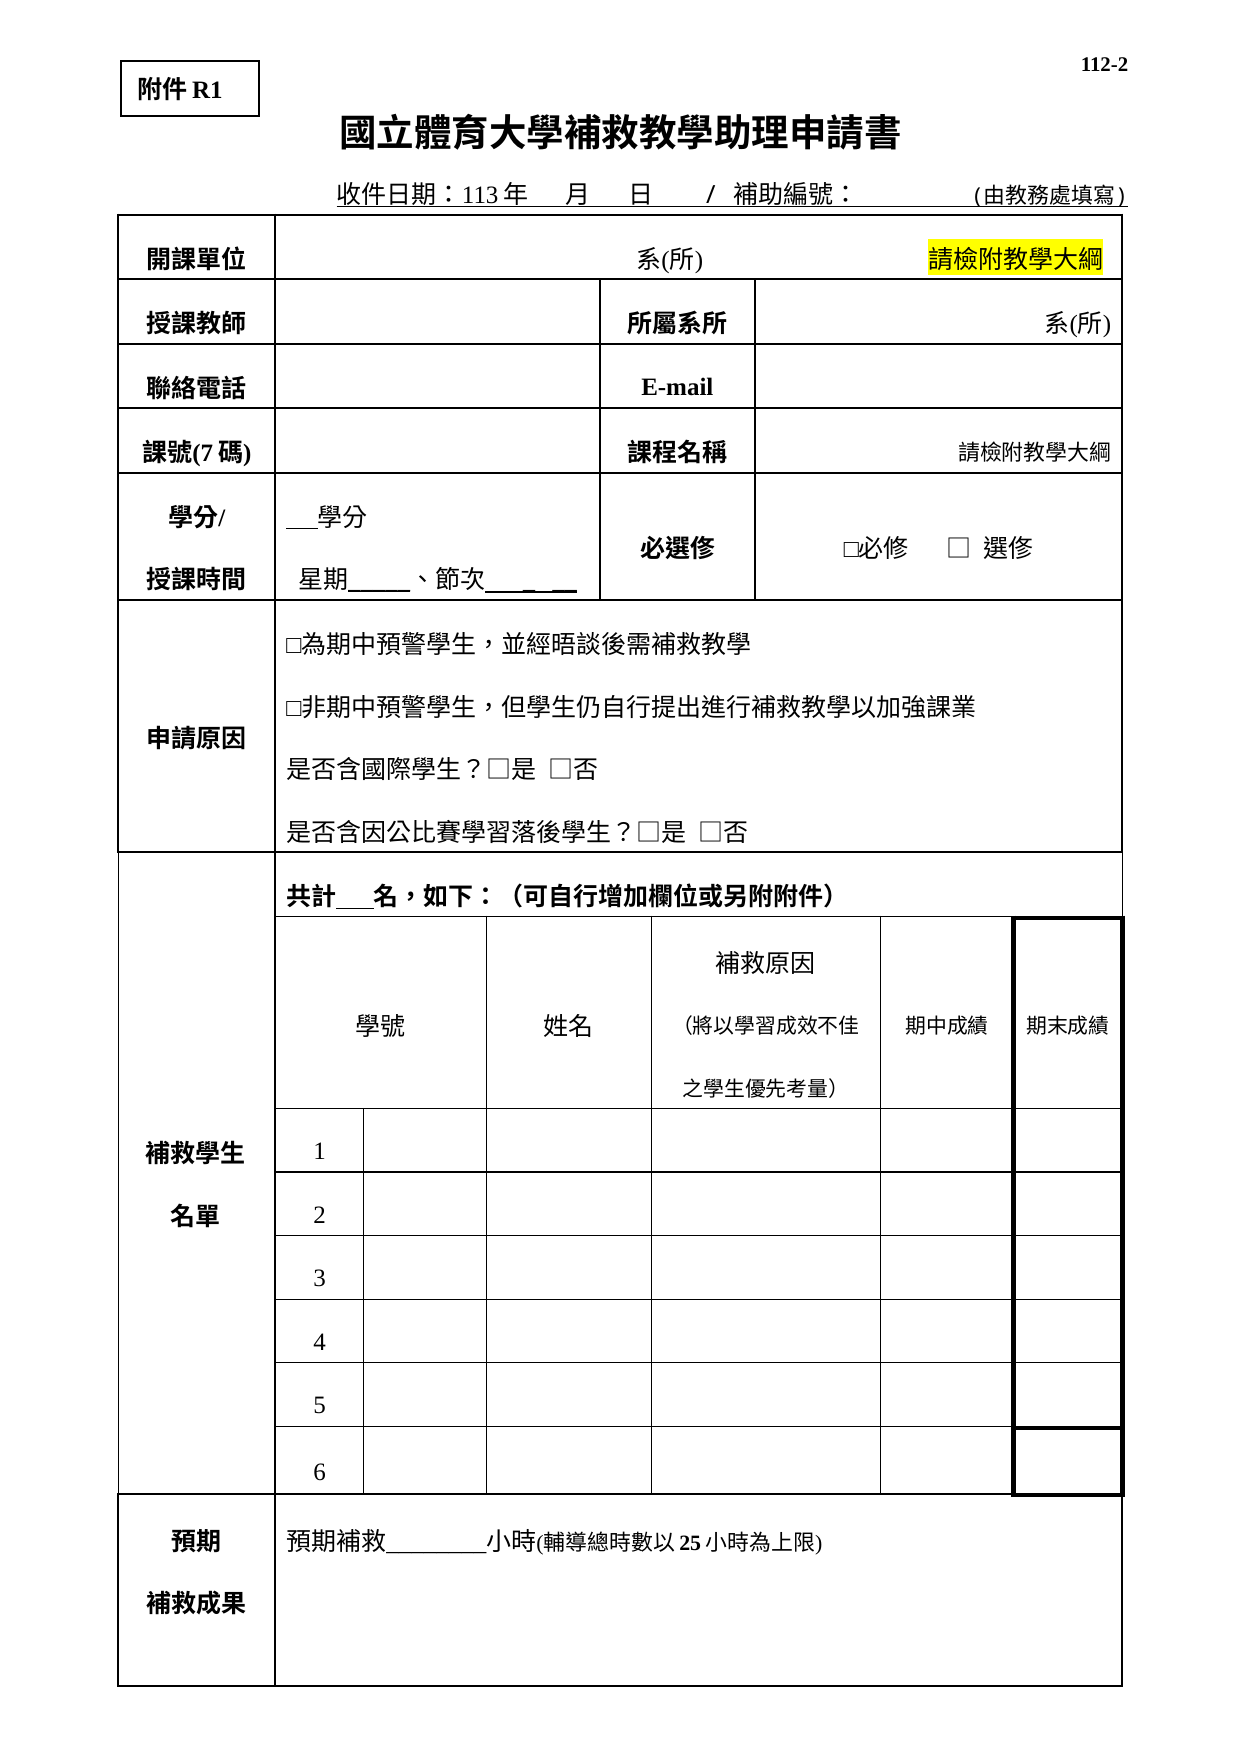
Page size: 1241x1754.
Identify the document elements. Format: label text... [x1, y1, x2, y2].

text 國立體育大學補救教學助理申請書 [112, 88, 1128, 151]
table_cell [881, 1300, 1011, 1362]
table_cell [881, 1109, 1011, 1171]
text 收件日期：113年 月 日 / 補助編號： (由教務處填寫) [112, 151, 1128, 213]
table_cell [487, 1173, 651, 1235]
table_cell [364, 1363, 486, 1426]
table_cell [487, 1300, 651, 1362]
table_cell 共計 名，如下：（可自行增加欄位或另附附件） [276, 853, 1122, 916]
table_cell 必選俢 [601, 474, 754, 599]
table_cell 學分 星期_____、節次 _ __ [276, 474, 599, 599]
table_cell 請檢附教學大綱 [756, 409, 1121, 472]
table_cell [881, 1427, 1011, 1493]
table_cell 課程名稱 [601, 409, 754, 472]
table_cell [881, 1173, 1011, 1235]
table_cell [652, 1427, 880, 1493]
table_cell 4 [276, 1300, 363, 1362]
table_cell [276, 345, 599, 407]
table_header 系(所) 請檢附教學大綱 [276, 216, 1121, 278]
table_cell E-mail [601, 345, 754, 407]
table_cell [276, 409, 599, 472]
table_cell 6 [276, 1427, 363, 1493]
table_cell 期中成績 [881, 917, 1011, 1108]
table_cell [1016, 1300, 1120, 1362]
table_cell [1016, 1363, 1120, 1426]
table_cell 期末成績 [1016, 920, 1120, 1108]
table_cell [364, 1109, 486, 1171]
table_cell [487, 1427, 651, 1493]
table_cell [756, 345, 1121, 407]
table_cell [487, 1236, 651, 1298]
table_cell [364, 1173, 486, 1235]
table_cell 5 [276, 1363, 363, 1426]
table_cell 2 [276, 1173, 363, 1235]
table_cell [364, 1236, 486, 1298]
table_cell [652, 1363, 880, 1426]
table_cell [364, 1427, 486, 1493]
table_header 開課單位 [119, 216, 274, 278]
table_cell 申請原因 [119, 601, 274, 851]
table_cell [881, 1363, 1011, 1426]
table_cell 學號 [276, 917, 486, 1108]
table_cell 課號(7碼) [119, 409, 274, 472]
table_cell 授課教師 [119, 280, 274, 343]
table_cell 預期 補救成果 [119, 1495, 274, 1685]
text 附件R1 [137, 69, 243, 106]
table_cell 預期補救________小時(輔導總時數以25小時為上限) [276, 1495, 1121, 1685]
table_cell 補救學生 名單 [119, 853, 274, 1493]
table_cell 姓名 [487, 917, 651, 1108]
table_cell 所屬系所 [601, 280, 754, 343]
table_cell 學分/ 授課時間 [119, 474, 274, 599]
table_cell 3 [276, 1236, 363, 1298]
table_cell [652, 1300, 880, 1362]
table_cell [364, 1300, 486, 1362]
table_cell [487, 1363, 651, 1426]
table_cell □為期中預警學生，並經晤談後需補救教學 □非期中預警學生，但學生仍自行提出進行補救教學以加強課業 是否含國際學生？□是 □否 是否含因公比賽學習落後學生？□是 □否 [276, 601, 1121, 851]
table_cell [487, 1109, 651, 1171]
table_cell [1016, 1430, 1120, 1493]
table_cell [1016, 1236, 1120, 1298]
table_cell [1016, 1109, 1120, 1171]
table_cell □必修 □ 選俢 [756, 474, 1121, 599]
table_cell 系(所) [756, 280, 1121, 343]
text 國立體育大學補救教學助理申請書 [122, 62, 258, 115]
table_cell [881, 1236, 1011, 1298]
table_cell [652, 1109, 880, 1171]
table_cell [652, 1173, 880, 1235]
table_cell [652, 1236, 880, 1298]
table_cell 補救原因 （將以學習成效不佳 之學生優先考量） [652, 917, 880, 1108]
table_cell [1016, 1173, 1120, 1235]
table_cell 1 [276, 1109, 363, 1171]
table_cell 聯絡電話 [119, 345, 274, 407]
table_cell [276, 280, 599, 343]
